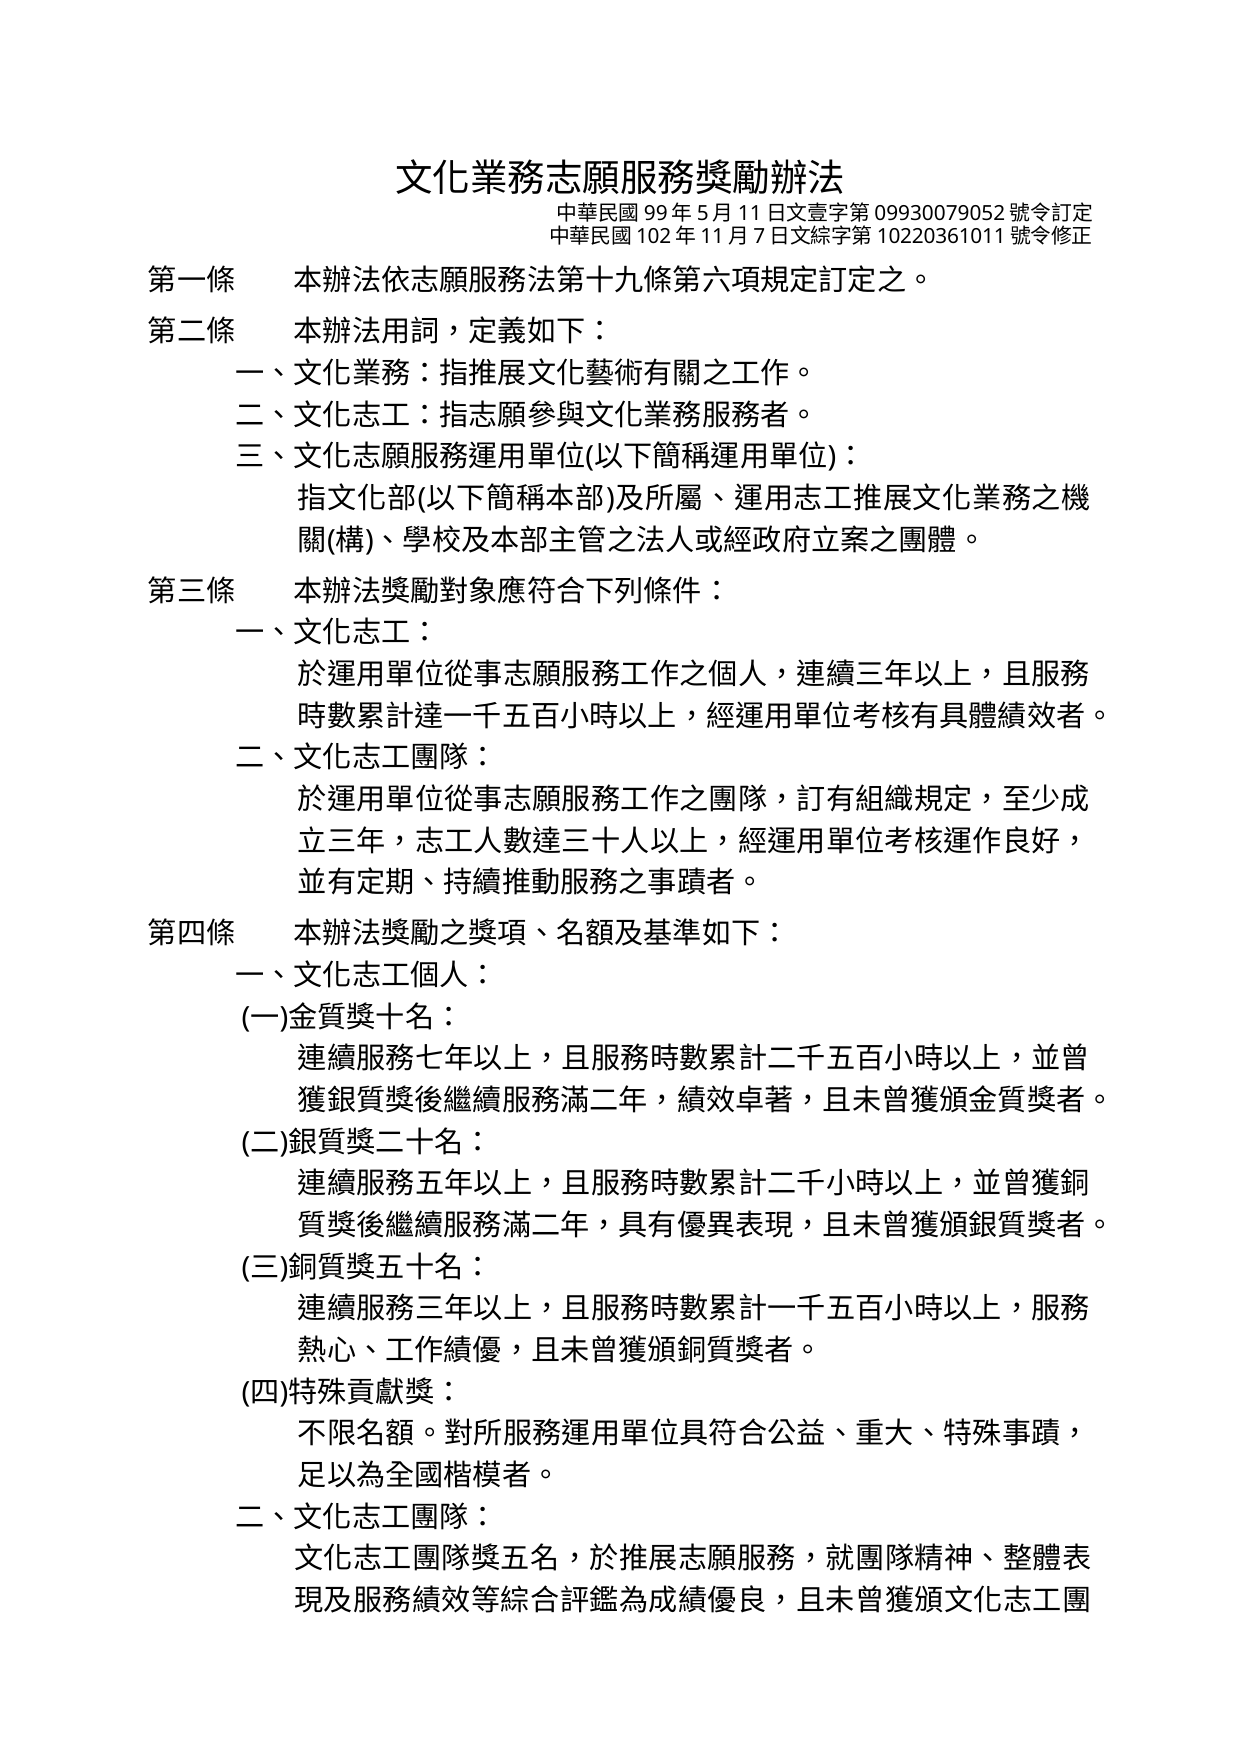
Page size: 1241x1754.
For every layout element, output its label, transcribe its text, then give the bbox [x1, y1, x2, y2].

list 連續服務三年以上，且服務時數累計一千五百小時以上，服務熱心、工作績優，且未曾獲頒銅質獎者。 [298, 1285, 1092, 1369]
list 二、文化志工團隊： [235, 1494, 1092, 1535]
list 一、文化志工： [235, 609, 1092, 651]
list 一、文化志工個人： [235, 952, 1092, 994]
list 於運用單位從事志願服務工作之團隊，訂有組織規定，至少成立三年，志工人數達三十人以上，經運用單位考核運作良好，並有定期、持續推動服務之事蹟者。 [298, 776, 1092, 901]
text (一)金質獎十名： [241, 994, 1092, 1035]
list 指文化部(以下簡稱本部)及所屬、運用志工推展文化業務之機關(構)、學校及本部主管之法人或經政府立案之團體。 [298, 475, 1092, 558]
list 三、文化志願服務運用單位(以下簡稱運用單位)： [235, 433, 1092, 475]
list 不限名額。對所服務運用單位具符合公益、重大、特殊事蹟，足以為全國楷模者。 [298, 1410, 1092, 1494]
list 連續服務五年以上，且服務時數累計二千小時以上，並曾獲銅質獎後繼續服務滿二年，具有優異表現，且未曾獲頒銀質獎者。 [298, 1160, 1092, 1244]
text (二)銀質獎二十名： [241, 1119, 1092, 1160]
text 第四條 本辦法獎勵之獎項、名額及基準如下： [148, 910, 1092, 952]
text 第三條 本辦法獎勵對象應符合下列條件： [148, 568, 1092, 609]
list 文化志工團隊獎五名，於推展志願服務，就團隊精神、整體表現及服務績效等綜合評鑑為成績優良，且未曾獲頒文化志工團 [294, 1535, 1092, 1619]
text 第二條 本辦法用詞，定義如下： [148, 308, 1092, 350]
list 連續服務七年以上，且服務時數累計二千五百小時以上，並曾獲銀質獎後繼續服務滿二年，績效卓著，且未曾獲頒金質獎者。 [298, 1035, 1092, 1119]
text (四)特殊貢獻獎： [241, 1369, 1092, 1410]
text 第一條 本辦法依志願服務法第十九條第六項規定訂定之。 [148, 257, 1092, 299]
list 二、文化志工：指志願參與文化業務服務者。 [235, 392, 1092, 433]
text 中華民國102年11月7日文綜字第10220361011號令修正 [148, 225, 1092, 248]
text (三)銅質獎五十名： [241, 1244, 1092, 1285]
list 一、文化業務：指推展文化藝術有關之工作。 [235, 350, 1092, 392]
text 中華民國99年5月11日文壹字第09930079052號令訂定 [148, 202, 1092, 225]
list 二、文化志工團隊： [235, 734, 1092, 776]
list 於運用單位從事志願服務工作之個人，連續三年以上，且服務時數累計達一千五百小時以上，經運用單位考核有具體績效者。 [298, 651, 1092, 734]
text 文化業務志願服務獎勵辦法 [148, 148, 1092, 202]
